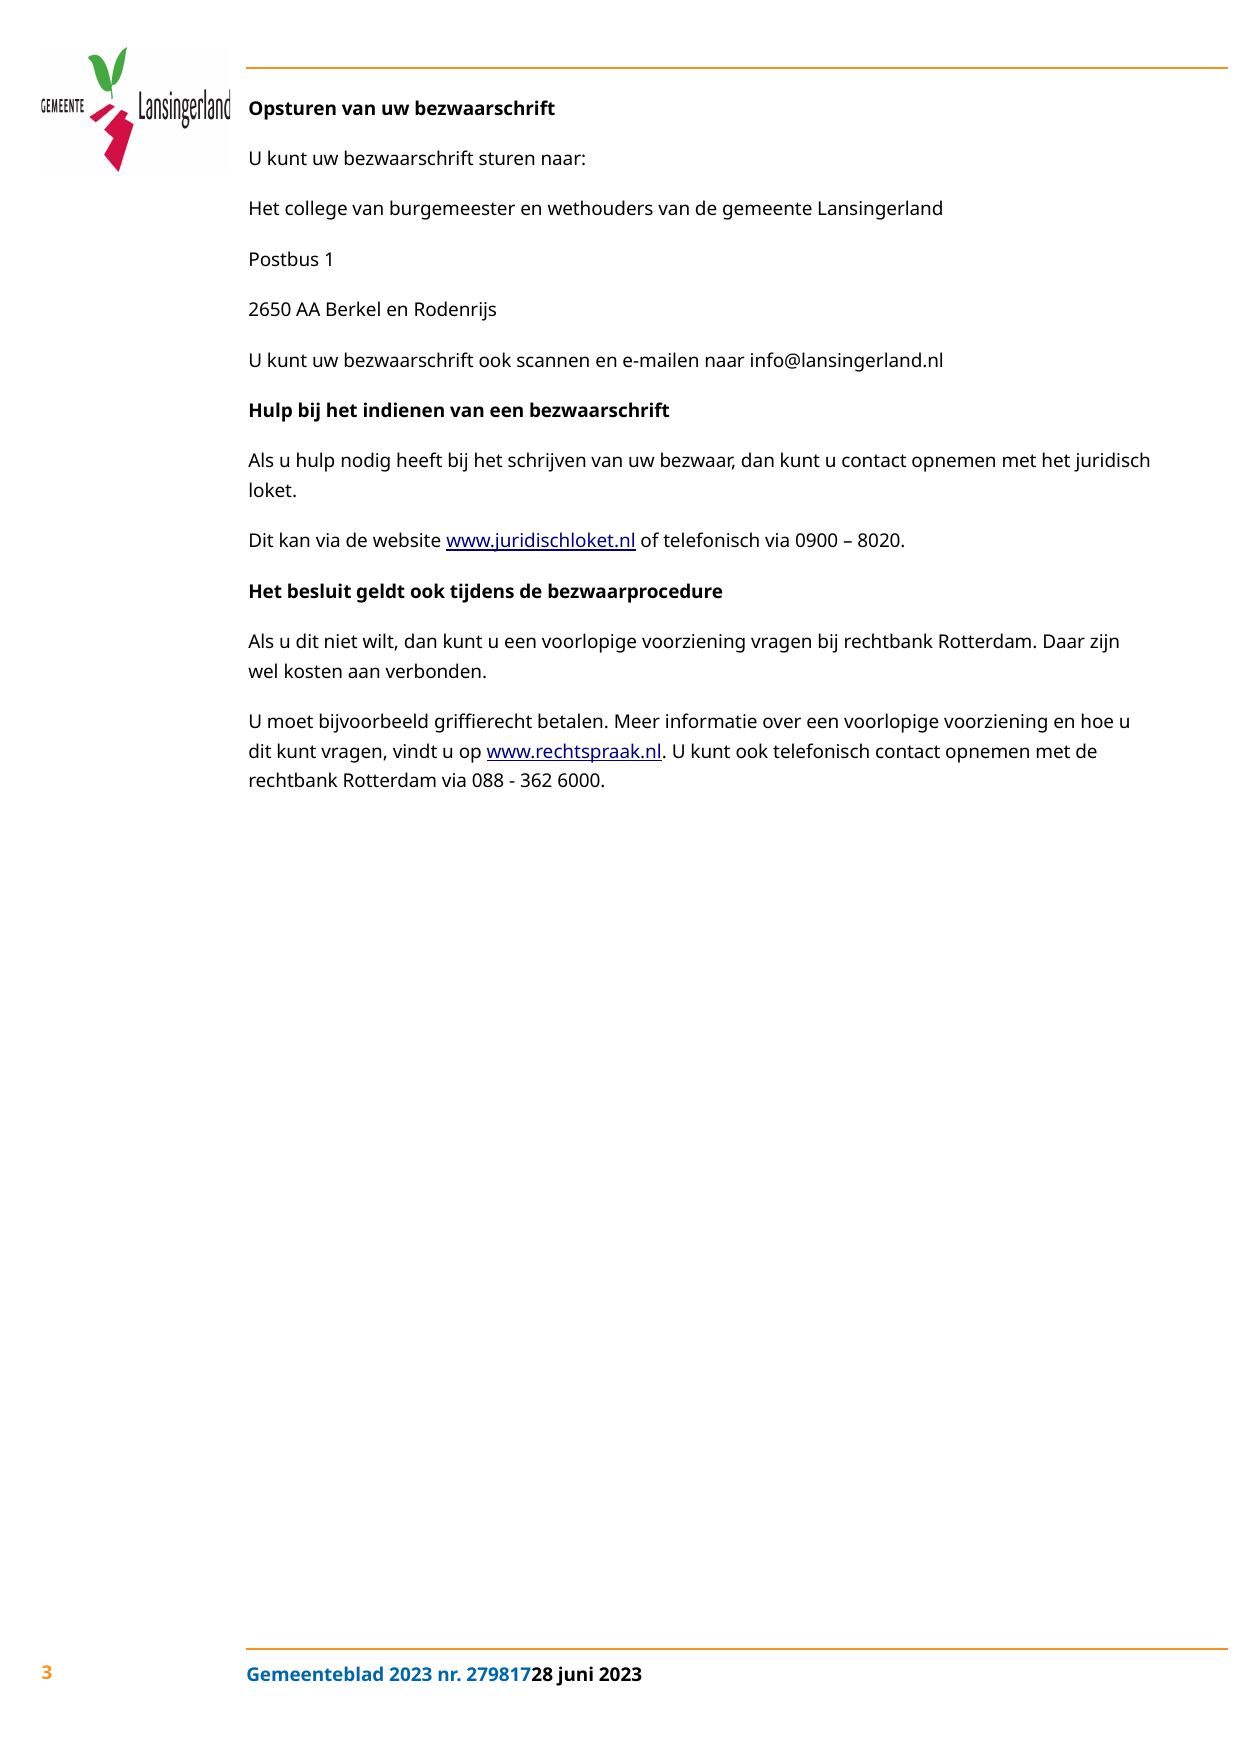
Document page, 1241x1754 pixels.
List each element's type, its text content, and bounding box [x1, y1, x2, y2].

text Dit kan via de website www.juridischloket.nl of telefonisch via 0900 – 8020. [248, 528, 1152, 553]
text U kunt uw bezwaarschrift ook scannen en e-mailen naar info@lansingerland.nl [248, 347, 1152, 373]
text Als u dit niet wilt, dan kunt u een voorlopige voorziening vragen bij rechtbank Rotterdam. Daar zijn wel kosten aan verbonden. [248, 628, 1152, 684]
text Het besluit geldt ook tijdens de bezwaarprocedure [248, 578, 1152, 604]
text Postbus 1 [248, 246, 1152, 272]
text Opsturen van uw bezwaarschrift [248, 95, 1152, 121]
text Als u hulp nodig heeft bij het schrijven van uw bezwaar, dan kunt u contact opnemen met het juridisch loket. [248, 448, 1152, 503]
text Hulp bij het indienen van een bezwaarschrift [248, 397, 1152, 423]
text U kunt uw bezwaarschrift sturen naar: [248, 145, 1152, 171]
picture [41, 47, 231, 172]
text U moet bijvoorbeeld griffierecht betalen. Meer informatie over een voorlopige voorziening en hoe u dit kunt vragen, vindt u op www.rechtspraak.nl. U kunt ook telefonisch contact opnemen met de rechtbank Rotterdam via 088 - 362 6000. [248, 708, 1152, 793]
text Het college van burgemeester en wethouders van de gemeente Lansingerland [248, 196, 1152, 221]
text 2650 AA Berkel en Rodenrijs [248, 296, 1152, 322]
